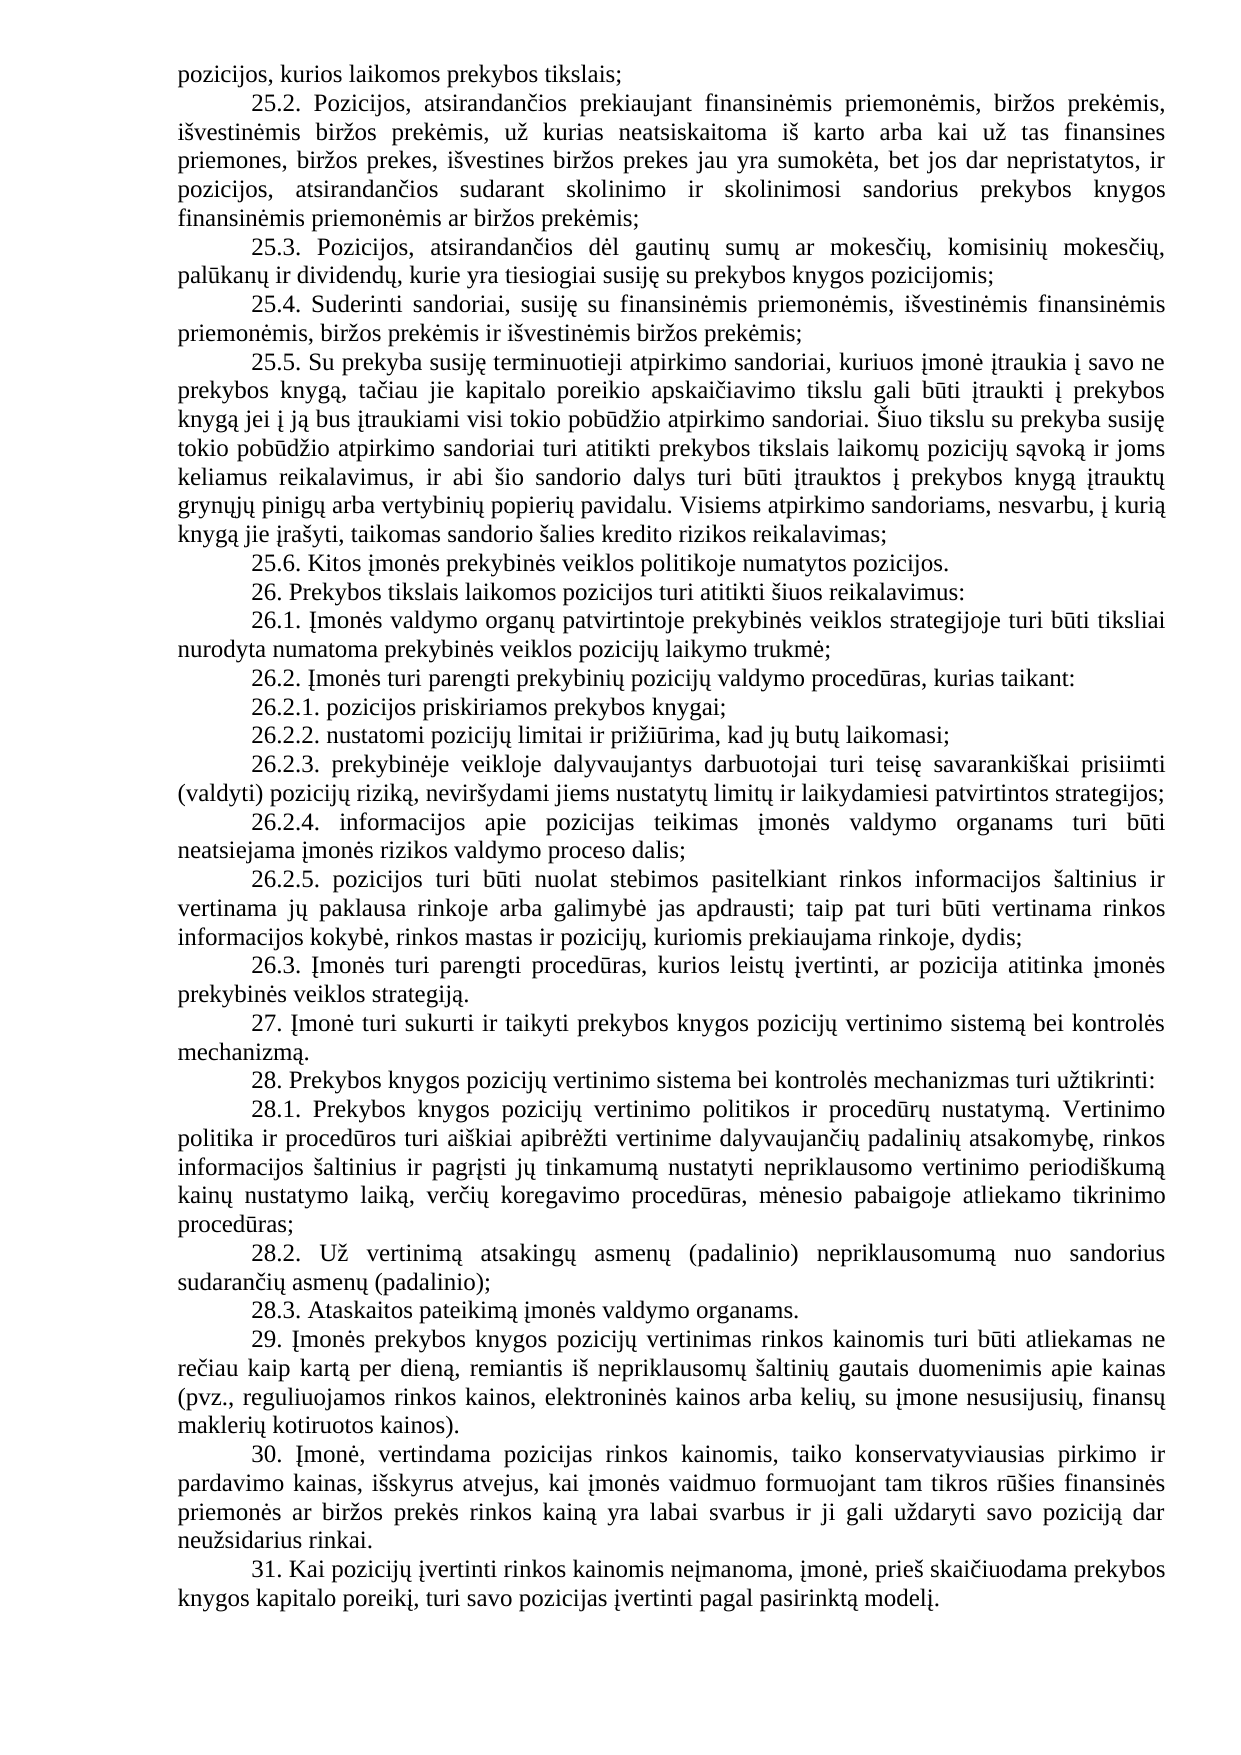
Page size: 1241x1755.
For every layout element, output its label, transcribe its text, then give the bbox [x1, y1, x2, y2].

text 27. Įmonė turi sukurti ir taikyti prekybos knygos pozicijų vertinimo sistemą bei kontrolės mechanizmą. [177, 1008, 1166, 1065]
text 26.2.1. pozicijos priskiriamos prekybos knygai; [177, 692, 1166, 720]
text 26.2.2. nustatomi pozicijų limitai ir prižiūrima, kad jų butų laikomasi; [177, 720, 1166, 749]
text 30. Įmonė, vertindama pozicijas rinkos kainomis, taiko konservatyviausias pirkimo ir pardavimo kainas, išskyrus atvejus, kai įmonės vaidmuo formuojant tam tikros rūšies finansinės priemonės ar biržos prekės rinkos kainą yra labai svarbus ir ji gali uždaryti savo poziciją dar neužsidarius rinkai. [177, 1439, 1166, 1554]
text 25.3. Pozicijos, atsirandančios dėl gautinų sumų ar mokesčių, komisinių mokesčių, palūkanų ir dividendų, kurie yra tiesiogiai susiję su prekybos knygos pozicijomis; [177, 232, 1166, 289]
text 29. Įmonės prekybos knygos pozicijų vertinimas rinkos kainomis turi būti atliekamas ne rečiau kaip kartą per dieną, remiantis iš nepriklausomų šaltinių gautais duomenimis apie kainas (pvz., reguliuojamos rinkos kainos, elektroninės kainos arba kelių, su įmone nesusijusių, finansų maklerių kotiruotos kainos). [177, 1324, 1166, 1439]
text 26. Prekybos tikslais laikomos pozicijos turi atitikti šiuos reikalavimus: [177, 577, 1166, 605]
text 26.2.4. informacijos apie pozicijas teikimas įmonės valdymo organams turi būti neatsiejama įmonės rizikos valdymo proceso dalis; [177, 807, 1166, 864]
text 25.5. Su prekyba susiję terminuotieji atpirkimo sandoriai, kuriuos įmonė įtraukia į savo ne prekybos knygą, tačiau jie kapitalo poreikio apskaičiavimo tikslu gali būti įtraukti į prekybos knygą jei į ją bus įtraukiami visi tokio pobūdžio atpirkimo sandoriai. Šiuo tikslu su prekyba susiję tokio pobūdžio atpirkimo sandoriai turi atitikti prekybos tikslais laikomų pozicijų sąvoką ir joms keliamus reikalavimus, ir abi šio sandorio dalys turi būti įtrauktos į prekybos knygą įtrauktų grynųjų pinigų arba vertybinių popierių pavidalu. Visiems atpirkimo sandoriams, nesvarbu, į kurią knygą jie įrašyti, taikomas sandorio šalies kredito rizikos reikalavimas; [177, 347, 1166, 548]
text 26.2.5. pozicijos turi būti nuolat stebimos pasitelkiant rinkos informacijos šaltinius ir vertinama jų paklausa rinkoje arba galimybė jas apdrausti; taip pat turi būti vertinama rinkos informacijos kokybė, rinkos mastas ir pozicijų, kuriomis prekiaujama rinkoje, dydis; [177, 864, 1166, 950]
text pozicijos, kurios laikomos prekybos tikslais; [177, 59, 1166, 88]
text 28.2. Už vertinimą atsakingų asmenų (padalinio) nepriklausomumą nuo sandorius sudarančių asmenų (padalinio); [177, 1238, 1166, 1295]
text 25.6. Kitos įmonės prekybinės veiklos politikoje numatytos pozicijos. [177, 548, 1166, 577]
text 26.2. Įmonės turi parengti prekybinių pozicijų valdymo procedūras, kurias taikant: [177, 663, 1166, 692]
text 28. Prekybos knygos pozicijų vertinimo sistema bei kontrolės mechanizmas turi užtikrinti: [177, 1065, 1166, 1094]
text 28.1. Prekybos knygos pozicijų vertinimo politikos ir procedūrų nustatymą. Vertinimo politika ir procedūros turi aiškiai apibrėžti vertinime dalyvaujančių padalinių atsakomybę, rinkos informacijos šaltinius ir pagrįsti jų tinkamumą nustatyti nepriklausomo vertinimo periodiškumą kainų nustatymo laiką, verčių koregavimo procedūras, mėnesio pabaigoje atliekamo tikrinimo procedūras; [177, 1094, 1166, 1238]
text 25.4. Suderinti sandoriai, susiję su finansinėmis priemonėmis, išvestinėmis finansinėmis priemonėmis, biržos prekėmis ir išvestinėmis biržos prekėmis; [177, 289, 1166, 347]
text 25.2. Pozicijos, atsirandančios prekiaujant finansinėmis priemonėmis, biržos prekėmis, išvestinėmis biržos prekėmis, už kurias neatsiskaitoma iš karto arba kai už tas finansines priemones, biržos prekes, išvestines biržos prekes jau yra sumokėta, bet jos dar nepristatytos, ir pozicijos, atsirandančios sudarant skolinimo ir skolinimosi sandorius prekybos knygos finansinėmis priemonėmis ar biržos prekėmis; [177, 88, 1166, 232]
text 26.1. Įmonės valdymo organų patvirtintoje prekybinės veiklos strategijoje turi būti tiksliai nurodyta numatoma prekybinės veiklos pozicijų laikymo trukmė; [177, 605, 1166, 663]
text 26.3. Įmonės turi parengti procedūras, kurios leistų įvertinti, ar pozicija atitinka įmonės prekybinės veiklos strategiją. [177, 950, 1166, 1008]
text 31. Kai pozicijų įvertinti rinkos kainomis neįmanoma, įmonė, prieš skaičiuodama prekybos knygos kapitalo poreikį, turi savo pozicijas įvertinti pagal pasirinktą modelį. [177, 1554, 1166, 1612]
text 26.2.3. prekybinėje veikloje dalyvaujantys darbuotojai turi teisę savarankiškai prisiimti (valdyti) pozicijų riziką, neviršydami jiems nustatytų limitų ir laikydamiesi patvirtintos strategijos; [177, 749, 1166, 807]
text 28.3. Ataskaitos pateikimą įmonės valdymo organams. [177, 1295, 1166, 1324]
